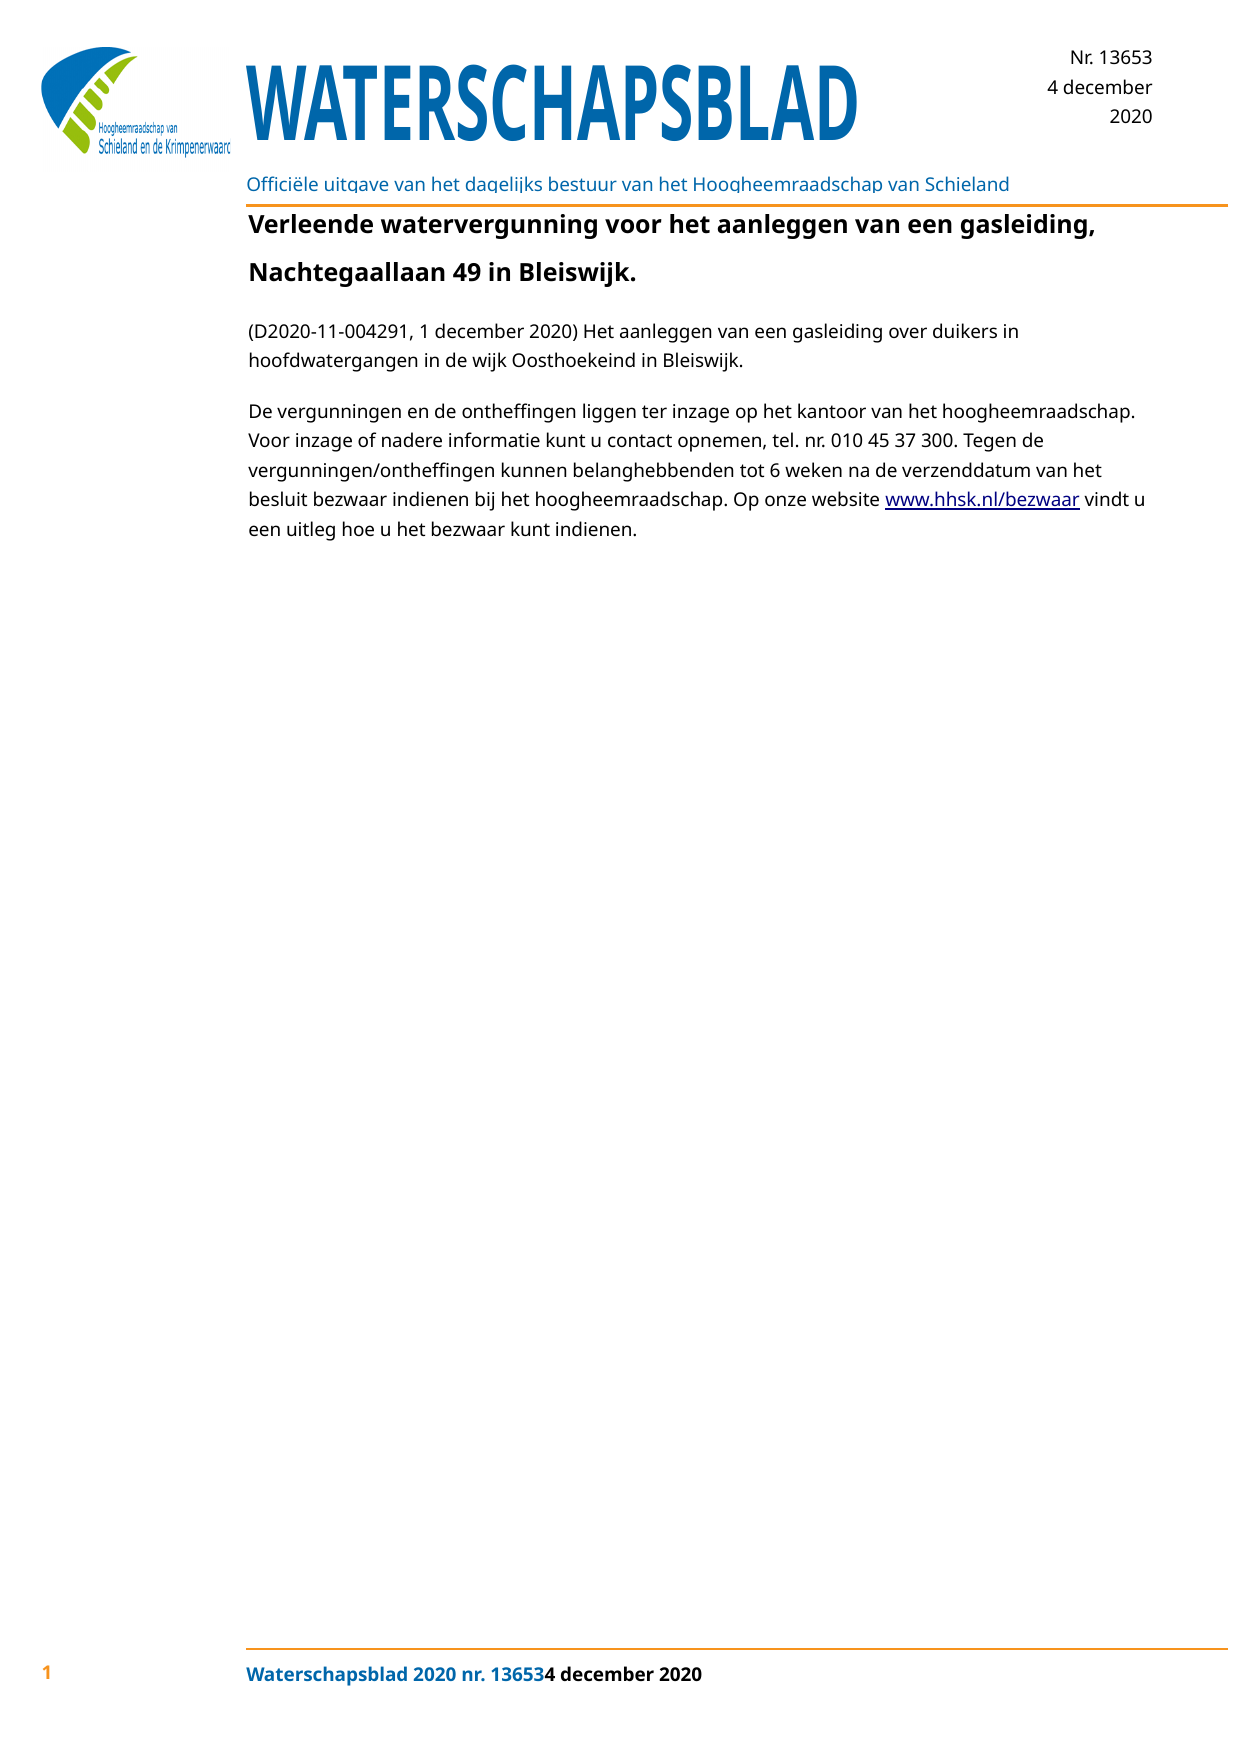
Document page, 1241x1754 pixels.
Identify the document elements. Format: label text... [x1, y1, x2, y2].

text De vergunningen en de ontheffingen liggen ter inzage op het kantoor van het hoogheemraadschap. Voor inzage of nadere informatie kunt u contact opnemen, tel. nr. 010 45 37 300. Tegen de vergunningen/ontheffingen kunnen belanghebbenden tot 6 weken na de verzenddatum van het besluit bezwaar indienen bij het hoogheemraadschap. Op onze website www.hhsk.nl/bezwaar vindt u een uitleg hoe u het bezwaar kunt indienen. [248, 398, 1152, 542]
picture [41, 47, 231, 172]
text (D2020-11-004291, 1 december 2020) Het aanleggen van een gasleiding over duikers in hoofdwatergangen in de wijk Oosthoekeind in Bleiswijk. [248, 318, 1152, 373]
text Verleende watervergunning voor het aanleggen van een gasleiding, Nachtegaallaan 49 in Bleiswijk. [248, 207, 1152, 288]
